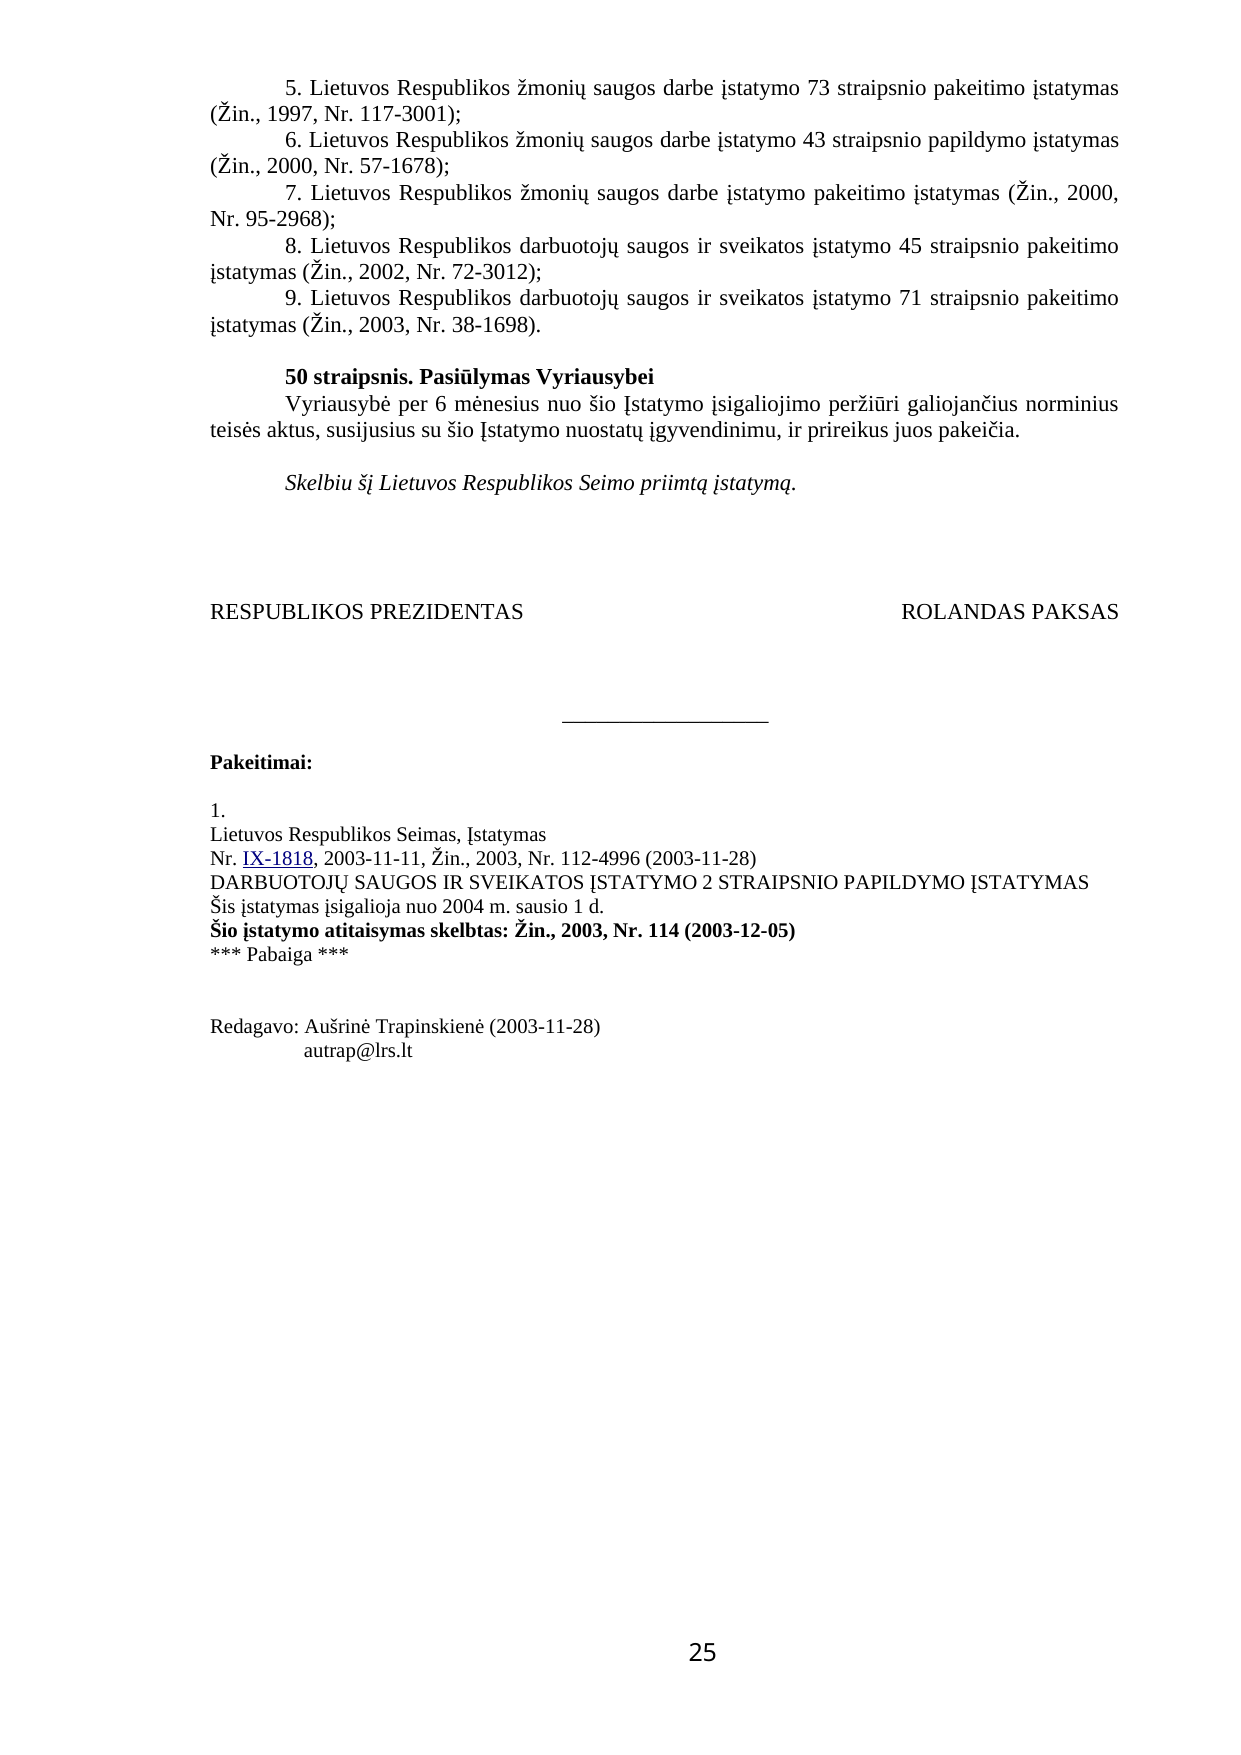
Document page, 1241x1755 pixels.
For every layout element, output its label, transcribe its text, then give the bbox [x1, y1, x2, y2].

text Lietuvos Respublikos Seimas, Įstatymas [210, 822, 1120, 846]
text __________________ [210, 699, 1120, 726]
text RESPUBLIKOS PREZIDENTAS ROLANDAS PAKSAS [210, 598, 1120, 624]
text DARBUOTOJŲ SAUGOS IR SVEIKATOS ĮSTATYMO 2 STRAIPSNIO PAPILDYMO ĮSTATYMAS [210, 870, 1120, 894]
text Nr. IX-1818, 2003-11-11, Žin., 2003, Nr. 112-4996 (2003-11-28) [210, 846, 1120, 870]
text Pakeitimai: [210, 750, 1120, 774]
text Skelbiu šį Lietuvos Respublikos Seimo priimtą įstatymą. [210, 469, 1120, 495]
text 50 straipsnis. Pasiūlymas Vyriausybei [210, 363, 1120, 390]
text Redagavo: Aušrinė Trapinskienė (2003-11-28) [210, 1014, 1120, 1038]
text autrap@lrs.lt [210, 1038, 1120, 1062]
text 9. Lietuvos Respublikos darbuotojų saugos ir sveikatos įstatymo 71 straipsnio pakeitimo įstatymas (Žin., 2003, Nr. 38-1698). [210, 284, 1120, 337]
text Šio įstatymo atitaisymas skelbtas: Žin., 2003, Nr. 114 (2003-12-05) [210, 918, 1120, 942]
text 8. Lietuvos Respublikos darbuotojų saugos ir sveikatos įstatymo 45 straipsnio pakeitimo įstatymas (Žin., 2002, Nr. 72-3012); [210, 232, 1120, 284]
text 7. Lietuvos Respublikos žmonių saugos darbe įstatymo pakeitimo įstatymas (Žin., 2000, Nr. 95-2968); [210, 179, 1120, 232]
text 1. [210, 798, 1120, 822]
text Šis įstatymas įsigalioja nuo 2004 m. sausio 1 d. [210, 894, 1120, 918]
text 5. Lietuvos Respublikos žmonių saugos darbe įstatymo 73 straipsnio pakeitimo įstatymas (Žin., 1997, Nr. 117-3001); [210, 73, 1120, 126]
text 6. Lietuvos Respublikos žmonių saugos darbe įstatymo 43 straipsnio papildymo įstatymas (Žin., 2000, Nr. 57-1678); [210, 126, 1120, 179]
text *** Pabaiga *** [210, 942, 1120, 966]
text Vyriausybė per 6 mėnesius nuo šio Įstatymo įsigaliojimo peržiūri galiojančius norminius teisės aktus, susijusius su šio Įstatymo nuostatų įgyvendinimu, ir prireikus juos pakeičia. [210, 390, 1120, 442]
